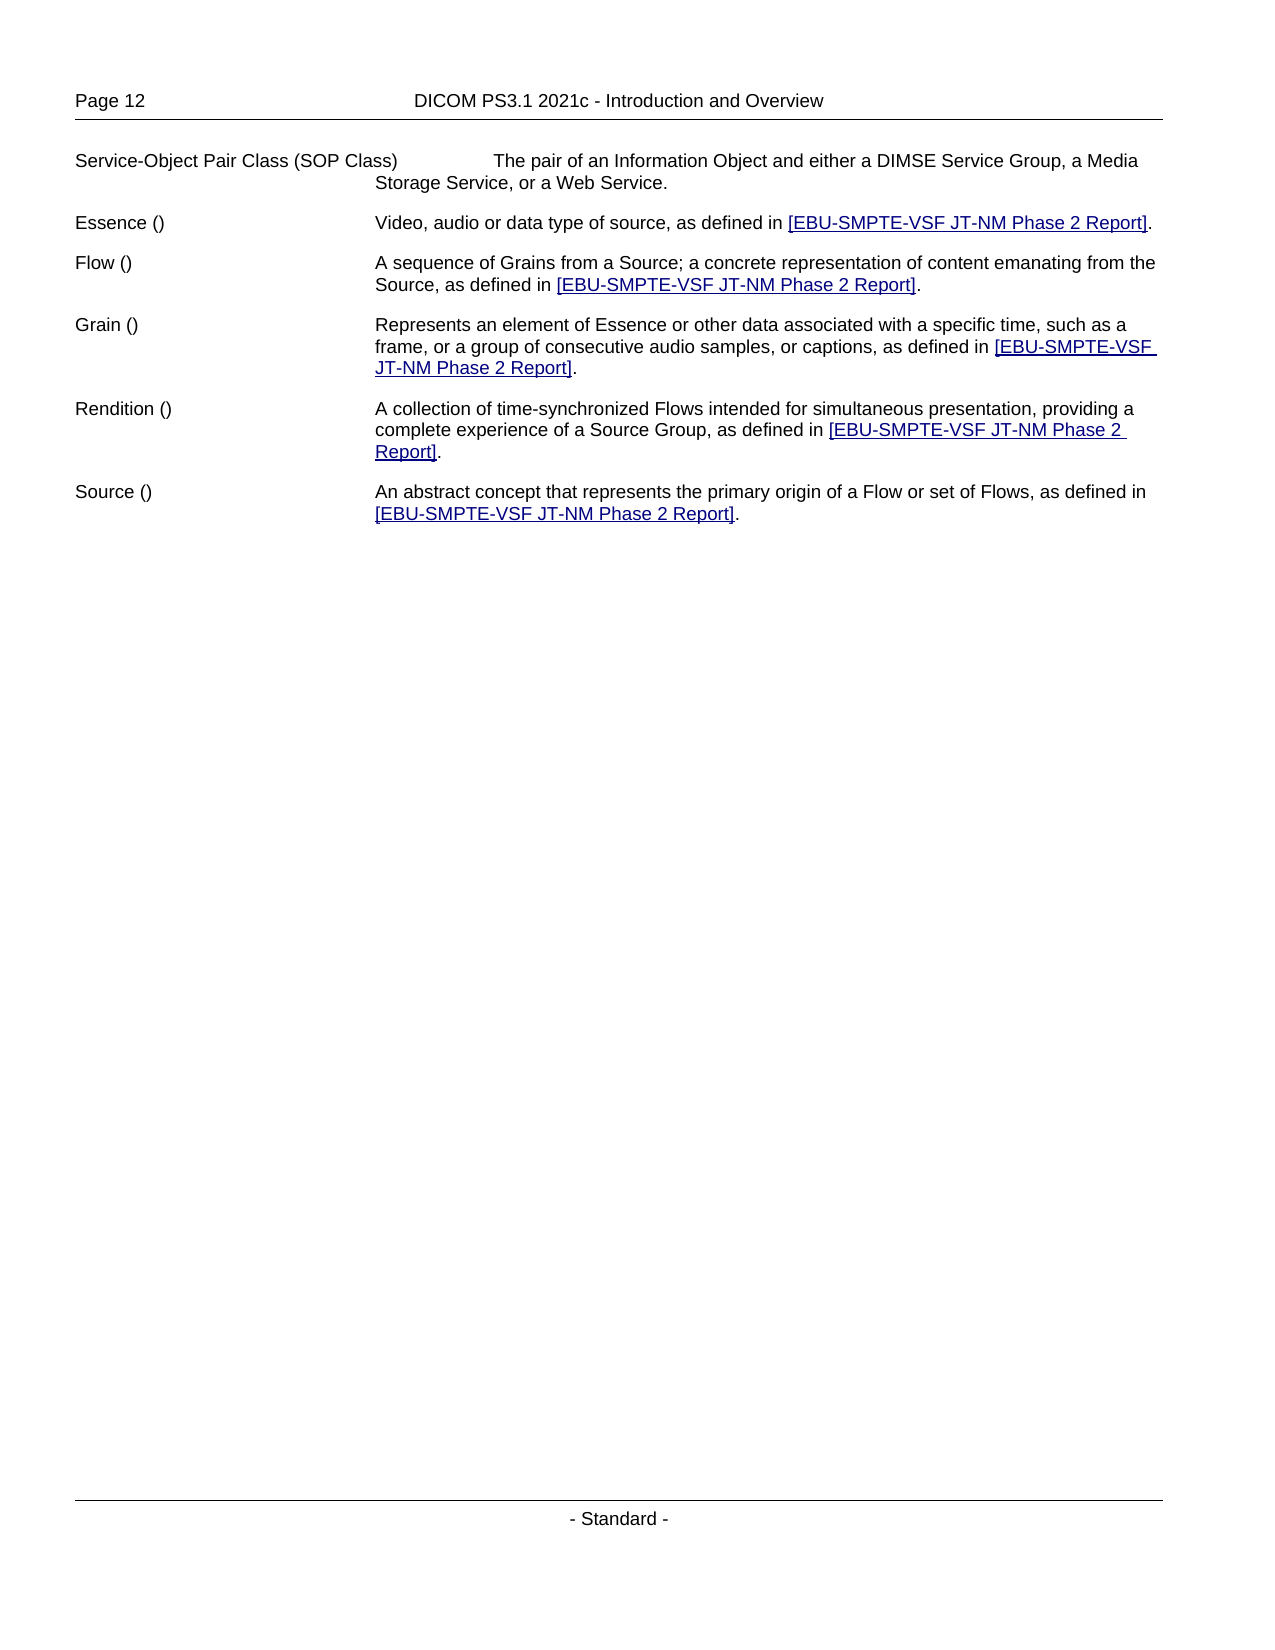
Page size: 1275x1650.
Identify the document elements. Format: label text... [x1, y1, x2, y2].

text Source () An abstract concept that represents the primary origin of a Flow or set of Flows, as defined in [EBU-SMPTE-VSF JT-NM Phase 2 Report]. [75, 481, 1162, 524]
text Flow () A sequence of Grains from a Source; a concrete representation of content emanating from the Source, as defined in [EBU-SMPTE-VSF JT-NM Phase 2 Report]. [75, 252, 1162, 295]
text Grain () Represents an element of Essence or other data associated with a specific time, such as a frame, or a group of consecutive audio samples, or captions, as defined in [EBU-SMPTE-VSF JT-NM Phase 2 Report]. [75, 314, 1162, 379]
text Essence () Video, audio or data type of source, as defined in [EBU-SMPTE-VSF JT-NM Phase 2 Report]. [75, 212, 1162, 233]
text Rendition () A collection of time-synchronized Flows intended for simultaneous presentation, providing a complete experience of a Source Group, as defined in [EBU-SMPTE-VSF JT-NM Phase 2 Report]. [75, 397, 1162, 462]
text Service-Object Pair Class (SOP Class) The pair of an Information Object and either a DIMSE Service Group, a Media Storage Service, or a Web Service. [75, 150, 1162, 193]
